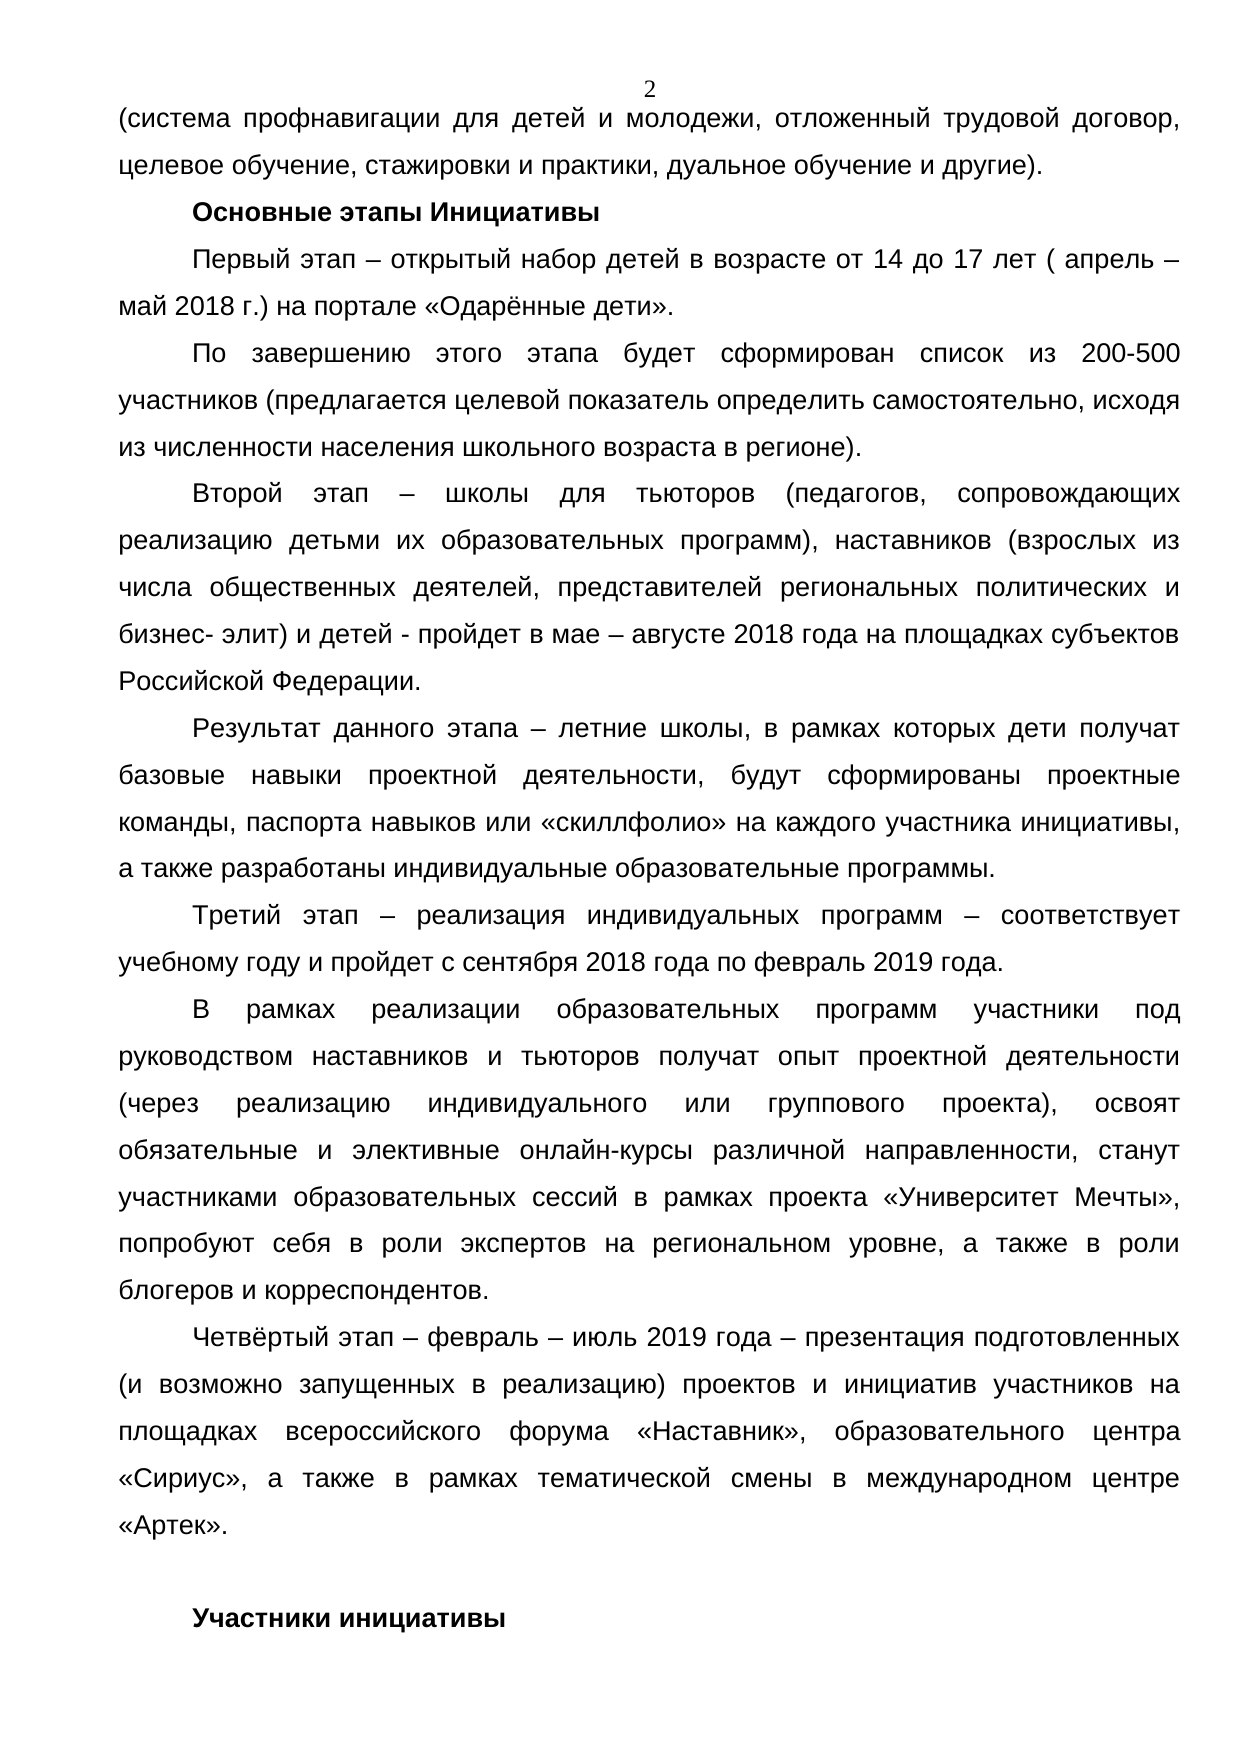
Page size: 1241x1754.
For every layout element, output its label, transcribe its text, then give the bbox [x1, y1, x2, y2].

text Третий этап – реализация индивидуальных программ – соответствует учебному году и пройдет с сентября 2018 года по февраль 2019 года. [118, 899, 1181, 977]
text В рамках реализации образовательных программ участники под руководством наставников и тьюторов получат опыт проектной деятельности (через реализацию индивидуального или группового проекта), освоят обязательные и элективные онлайн-курсы различной направленности, станут участниками образовательных сессий в рамках проекта «Университет Мечты», попробуют себя в роли экспертов на региональном уровне, а также в роли блогеров и корреспондентов. [118, 993, 1181, 1306]
text Результат данного этапа – летние школы, в рамках которых дети получат базовые навыки проектной деятельности, будут сформированы проектные команды, паспорта навыков или «скиллфолио» на каждого участника инициативы, а также разработаны индивидуальные образовательные программы. [118, 712, 1181, 884]
text Второй этап – школы для тьюторов (педагогов, сопровождающих реализацию детьми их образовательных программ), наставников (взрослых из числа общественных деятелей, представителей региональных политических и бизнес- элит) и детей - пройдет в мае – августе 2018 года на площадках субъектов Российской Федерации. [118, 477, 1181, 696]
text Основные этапы Инициативы [118, 196, 1181, 227]
text По завершению этого этапа будет сформирован список из 200-500 участников (предлагается целевой показатель определить самостоятельно, исходя из численности населения школьного возраста в регионе). [118, 337, 1181, 462]
text Участники инициативы [118, 1602, 1181, 1634]
text Четвёртый этап – февраль – июль 2019 года – презентация подготовленных (и возможно запущенных в реализацию) проектов и инициатив участников на площадках всероссийского форума «Наставник», образовательного центра «Сириус», а также в рамках тематической смены в международном центре «Артек». [118, 1321, 1181, 1540]
text (система профнавигации для детей и молодежи, отложенный трудовой договор, целевое обучение, стажировки и практики, дуальное обучение и другие). [118, 102, 1181, 181]
text Первый этап – открытый набор детей в возрасте от 14 до 17 лет ( апрель – май 2018 г.) на портале «Одарённые дети». [118, 243, 1181, 321]
